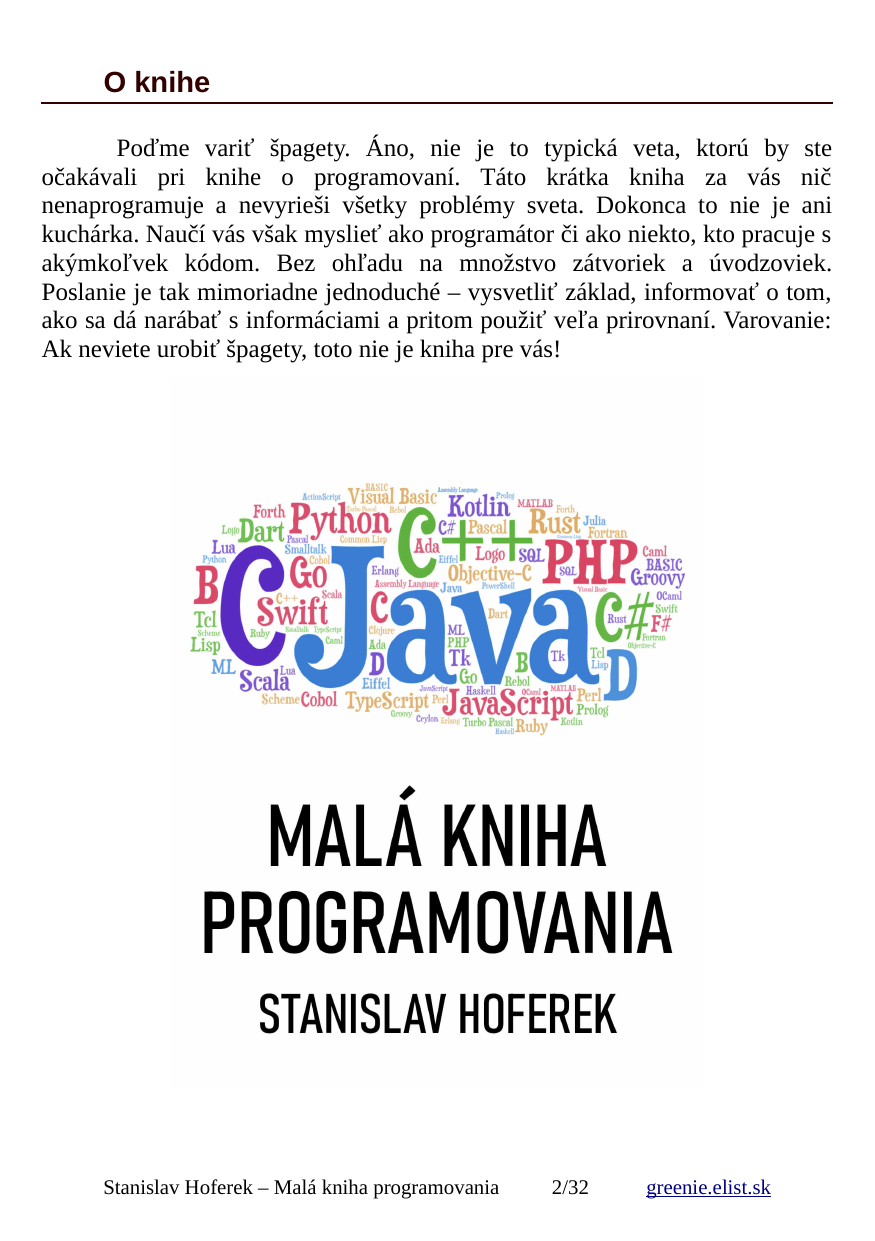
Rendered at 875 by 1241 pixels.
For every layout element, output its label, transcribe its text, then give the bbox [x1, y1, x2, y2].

subtitle O knihe [41, 62, 833, 102]
picture [171, 377, 703, 1087]
text Poďme variť špagety. Áno, nie je to typická veta, ktorú by ste očakávali pri knihe o programovaní. Táto krátka kniha za vás nič nenaprogramuje a nevyrieši všetky problémy sveta. Dokonca to nie je ani kuchárka. Naučí vás však myslieť ako programátor či ako niekto, kto pracuje s akýmkoľvek kódom. Bez ohľadu na množstvo zátvoriek a úvodzoviek. Poslanie je tak mimoriadne jednoduché – vysvetliť základ, informovať o tom, ako sa dá narábať s informáciami a pritom použiť veľa prirovnaní. Varovanie: Ak neviete urobiť špagety, toto nie je kniha pre vás! [41, 133, 833, 363]
